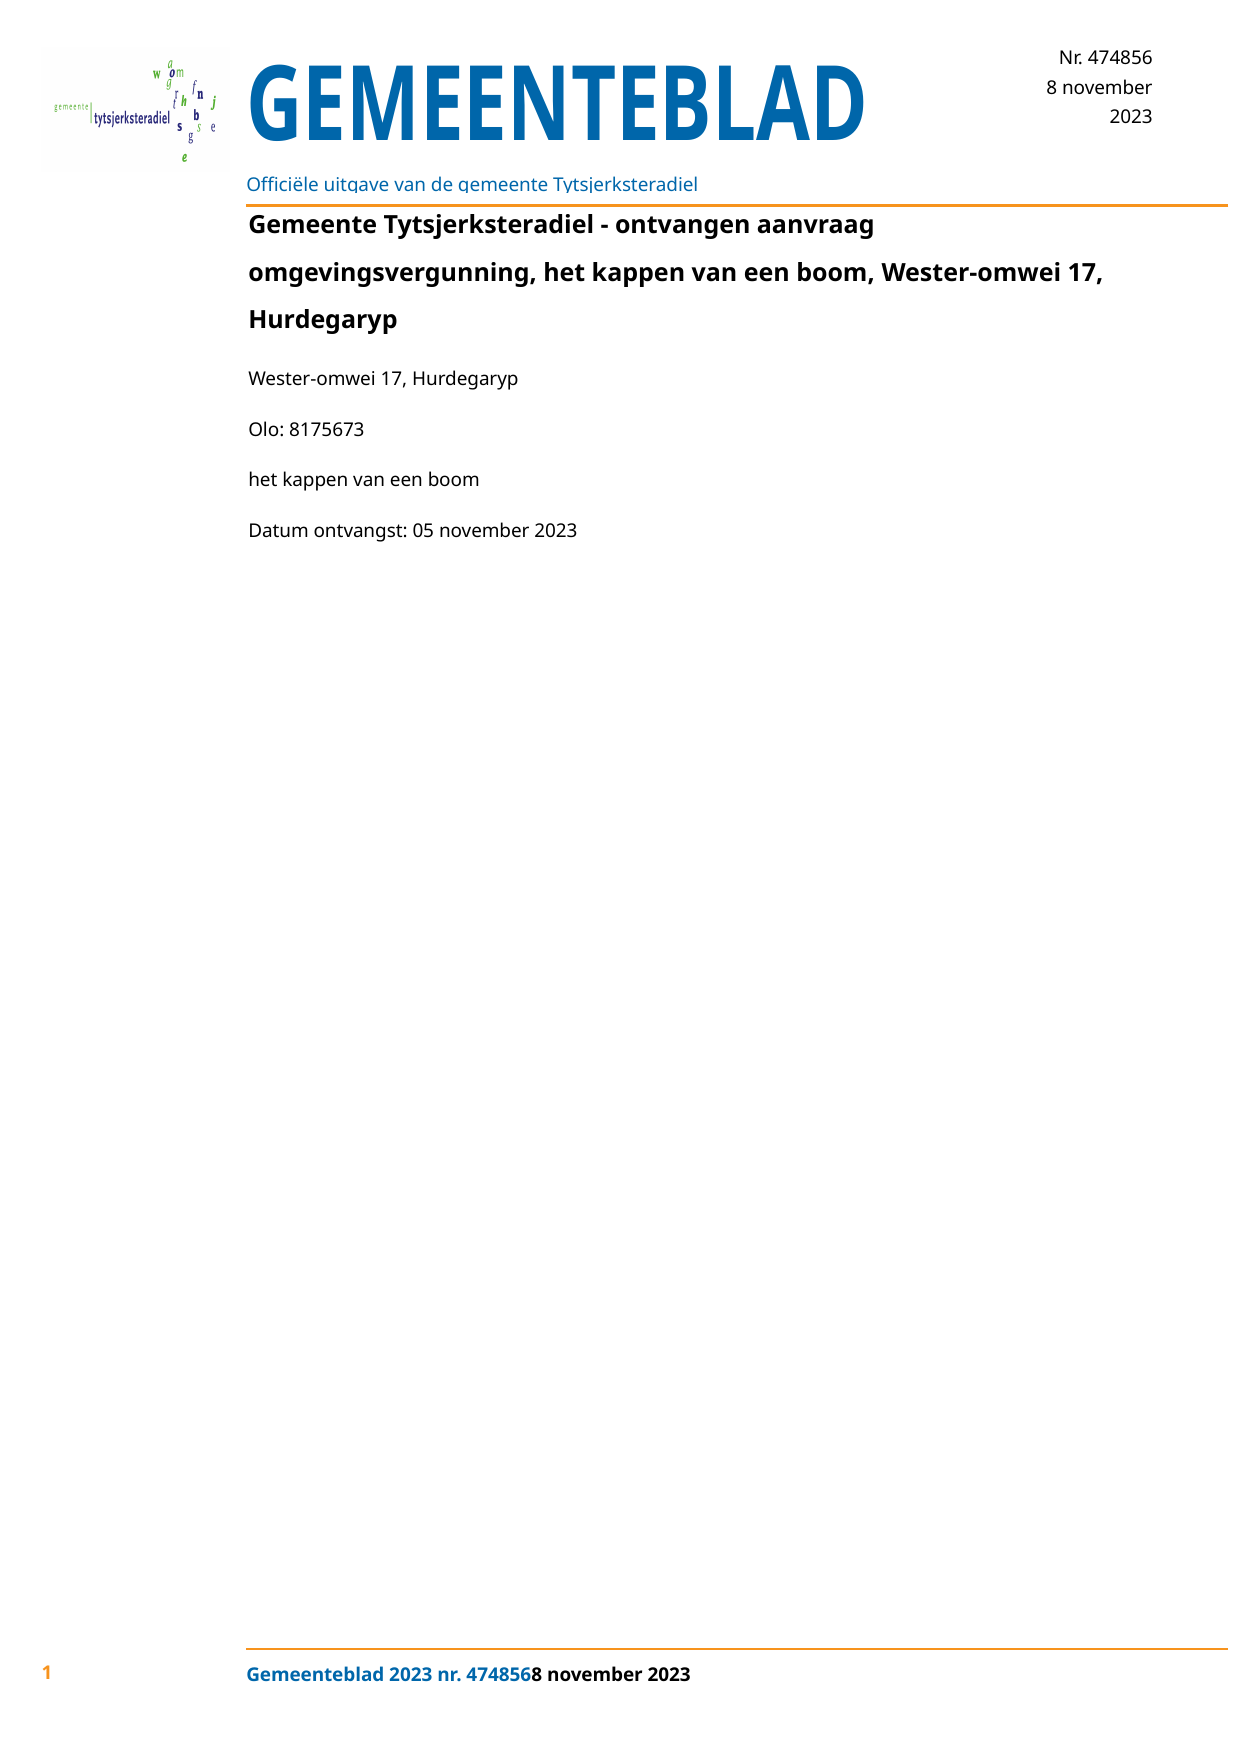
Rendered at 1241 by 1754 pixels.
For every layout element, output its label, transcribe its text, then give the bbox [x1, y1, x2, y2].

text Olo: 8175673 [248, 416, 1152, 442]
text het kappen van een boom [248, 466, 1152, 492]
text Datum ontvangst: 05 november 2023 [248, 517, 1152, 542]
text Wester-omwei 17, Hurdegaryp [248, 366, 1152, 391]
picture [41, 47, 231, 172]
text Gemeente Tytsjerksteradiel - ontvangen aanvraag omgevingsvergunning, het kappen van een boom, Wester-omwei 17, Hurdegaryp [248, 207, 1152, 336]
